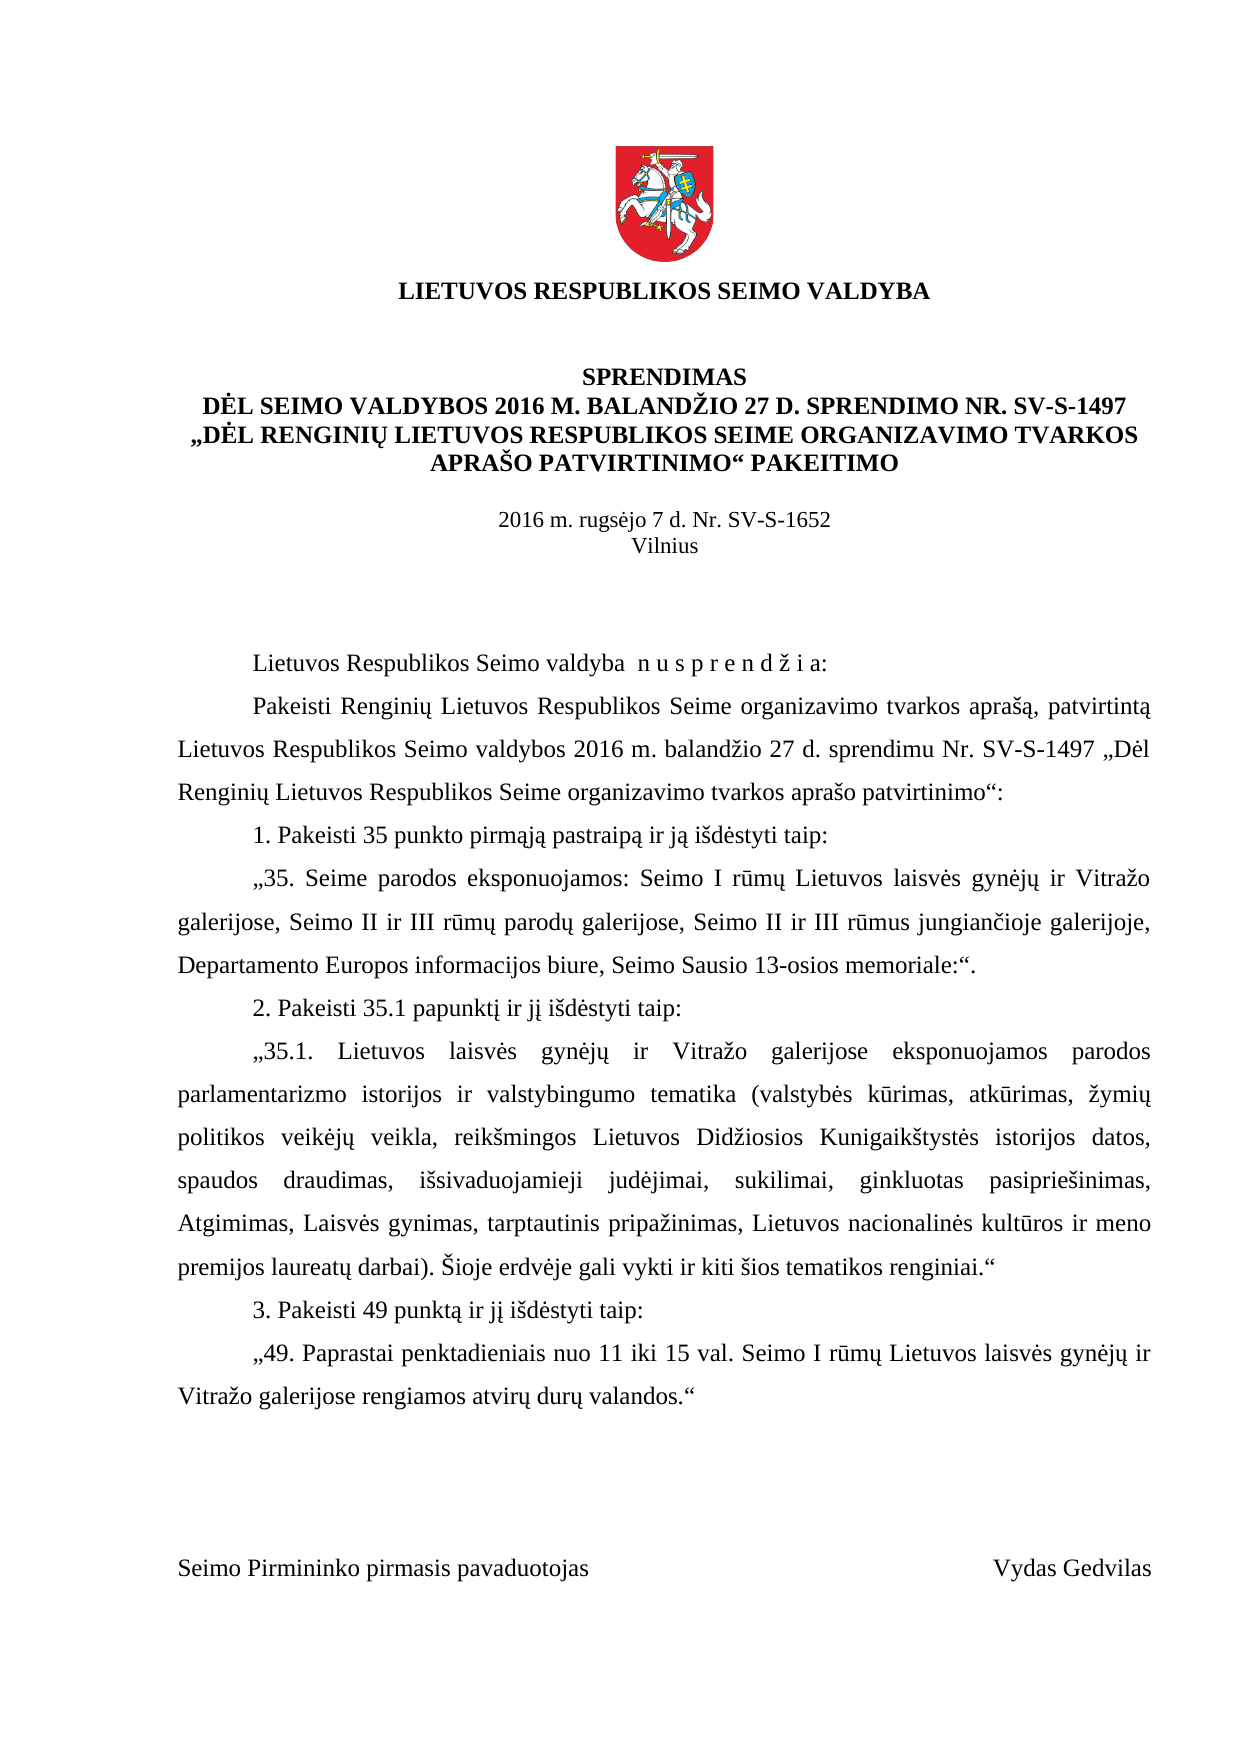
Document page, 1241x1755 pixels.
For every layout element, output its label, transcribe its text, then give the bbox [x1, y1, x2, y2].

text 2. Pakeisti 35.1 papunktį ir jį išdėstyti taip: [177, 993, 1152, 1022]
text „49. Paprastai penktadieniais nuo 11 iki 15 val. Seimo I rūmų Lietuvos laisvės gynėjų ir Vitražo galerijose rengiamos atvirų durų valandos.“ [177, 1338, 1152, 1410]
text 1. Pakeisti 35 punkto pirmąją pastraipą ir ją išdėstyti taip: [177, 820, 1152, 849]
text „35. Seime parodos eksponuojamos: Seimo I rūmų Lietuvos laisvės gynėjų ir Vitražo galerijose, Seimo II ir III rūmų parodų galerijose, Seimo II ir III rūmus jungiančioje galerijoje, Departamento Europos informacijos biure, Seimo Sausio 13-osios memoriale:“. [177, 863, 1152, 978]
text Lietuvos Respublikos Seimo valdyba n u s p r e n d ž i a: [177, 648, 1152, 677]
text LIETUVOS RESPUBLIKOS SEIMO VALDYBA [177, 276, 1152, 305]
text DĖL SEIMO VALDYBOS 2016 M. BALANDŽIO 27 D. SPRENDIMO NR. SV-S-1497 „DĖL RENGINIŲ LIETUVOS RESPUBLIKOS SEIME ORGANIZAVIMO TVARKOS APRAŠO PATVIRTINIMO“ PAKEITIMO [177, 391, 1152, 477]
text Vilnius [177, 532, 1152, 559]
text „35.1. Lietuvos laisvės gynėjų ir Vitražo galerijose eksponuojamos parodos parlamentarizmo istorijos ir valstybingumo tematika (valstybės kūrimas, atkūrimas, žymių politikos veikėjų veikla, reikšmingos Lietuvos Didžiosios Kunigaikštystės istorijos datos, spaudos draudimas, išsivaduojamieji judėjimai, sukilimai, ginkluotas pasipriešinimas, Atgimimas, Laisvės gynimas, tarptautinis pripažinimas, Lietuvos nacionalinės kultūros ir meno premijos laureatų darbai). Šioje erdvėje gali vykti ir kiti šios tematikos renginiai.“ [177, 1036, 1152, 1280]
text Pakeisti Renginių Lietuvos Respublikos Seime organizavimo tvarkos aprašą, patvirtintą Lietuvos Respublikos Seimo valdybos 2016 m. balandžio 27 d. sprendimu Nr. SV-S-1497 „Dėl Renginių Lietuvos Respublikos Seime organizavimo tvarkos aprašo patvirtinimo“: [177, 691, 1152, 806]
text Seimo Pirmininko pirmasis pavaduotojas Vydas Gedvilas [177, 1553, 1152, 1582]
text 3. Pakeisti 49 punktą ir jį išdėstyti taip: [177, 1295, 1152, 1323]
text 2016 m. rugsėjo 7 d. Nr. SV-S-1652 [177, 506, 1152, 532]
text SPRENDIMAS [177, 362, 1152, 391]
